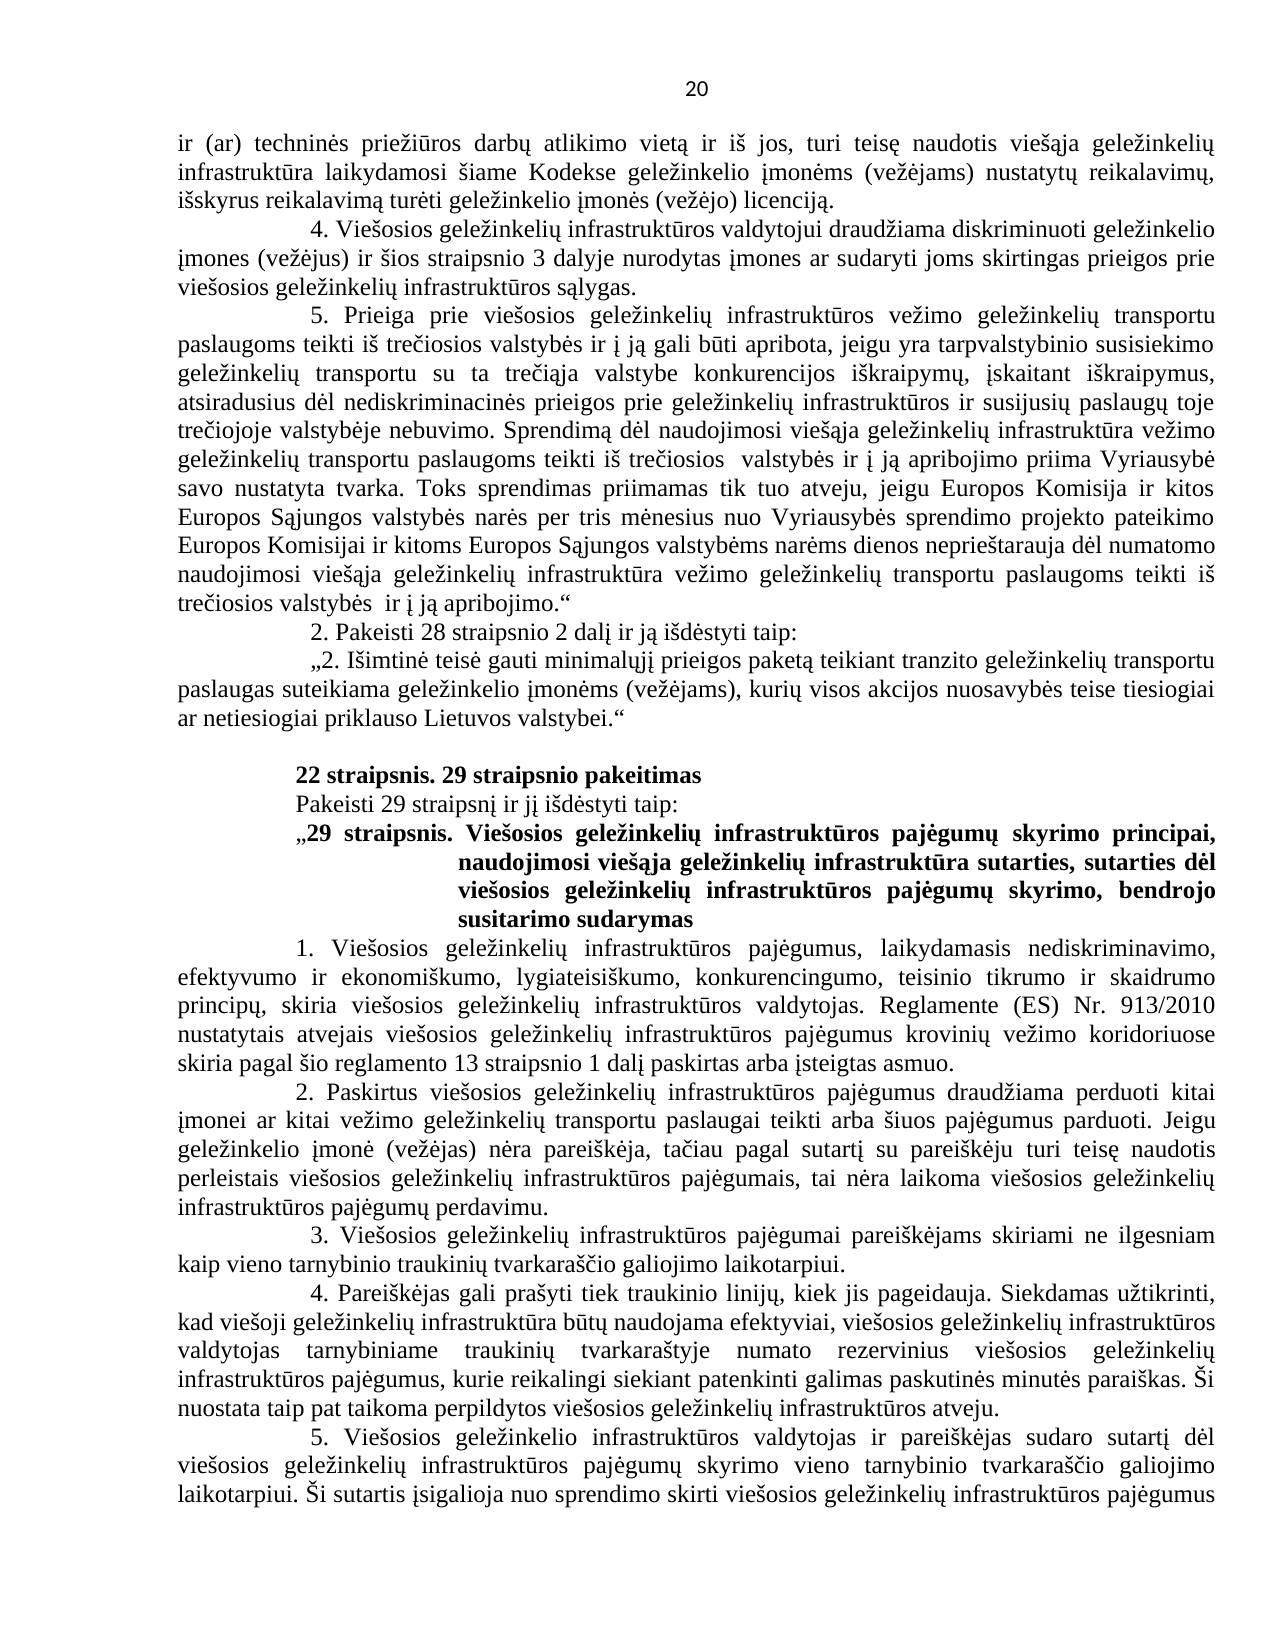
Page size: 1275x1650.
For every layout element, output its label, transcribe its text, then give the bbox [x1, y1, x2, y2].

text 5. Viešosios geležinkelio infrastruktūros valdytojas ir pareiškėjas sudaro sutartį dėl viešosios geležinkelių infrastruktūros pajėgumų skyrimo vieno tarnybinio tvarkaraščio galiojimo laikotarpiui. Ši sutartis įsigalioja nuo sprendimo skirti viešosios geležinkelių infrastruktūros pajėgumus [177, 1422, 1216, 1508]
text 5. Prieiga prie viešosios geležinkelių infrastruktūros vežimo geležinkelių transportu paslaugoms teikti iš trečiosios valstybės ir į ją gali būti apribota, jeigu yra tarpvalstybinio susisiekimo geležinkelių transportu su ta trečiąja valstybe konkurencijos iškraipymų, įskaitant iškraipymus, atsiradusius dėl nediskriminacinės prieigos prie geležinkelių infrastruktūros ir susijusių paslaugų toje trečiojoje valstybėje nebuvimo. Sprendimą dėl naudojimosi viešąja geležinkelių infrastruktūra vežimo geležinkelių transportu paslaugoms teikti iš trečiosios valstybės ir į ją apribojimo priima Vyriausybė savo nustatyta tvarka. Toks sprendimas priimamas tik tuo atveju, jeigu Europos Komisija ir kitos Europos Sąjungos valstybės narės per tris mėnesius nuo Vyriausybės sprendimo projekto pateikimo Europos Komisijai ir kitoms Europos Sąjungos valstybėms narėms dienos neprieštarauja dėl numatomo naudojimosi viešąja geležinkelių infrastruktūra vežimo geležinkelių transportu paslaugoms teikti iš trečiosios valstybės ir į ją apribojimo.“ [177, 301, 1216, 617]
text „29 straipsnis. Viešosios geležinkelių infrastruktūros pajėgumų skyrimo principai, naudojimosi viešąja geležinkelių infrastruktūra sutarties, sutarties dėl viešosios geležinkelių infrastruktūros pajėgumų skyrimo, bendrojo susitarimo sudarymas [295, 818, 1216, 933]
text 22 straipsnis. 29 straipsnio pakeitimas [177, 761, 1216, 789]
text ir (ar) techninės priežiūros darbų atlikimo vietą ir iš jos, turi teisę naudotis viešąja geležinkelių infrastruktūra laikydamosi šiame Kodekse geležinkelio įmonėms (vežėjams) nustatytų reikalavimų, išskyrus reikalavimą turėti geležinkelio įmonės (vežėjo) licenciją. [177, 128, 1216, 214]
text 3. Viešosios geležinkelių infrastruktūros pajėgumai pareiškėjams skiriami ne ilgesniam kaip vieno tarnybinio traukinių tvarkaraščio galiojimo laikotarpiui. [177, 1221, 1216, 1278]
text 1. Viešosios geležinkelių infrastruktūros pajėgumus, laikydamasis nediskriminavimo, efektyvumo ir ekonomiškumo, lygiateisiškumo, konkurencingumo, teisinio tikrumo ir skaidrumo principų, skiria viešosios geležinkelių infrastruktūros valdytojas. Reglamente (ES) Nr. 913/2010 nustatytais atvejais viešosios geležinkelių infrastruktūros pajėgumus krovinių vežimo koridoriuose skiria pagal šio reglamento 13 straipsnio 1 dalį paskirtas arba įsteigtas asmuo. [177, 933, 1216, 1077]
text Pakeisti 29 straipsnį ir jį išdėstyti taip: [177, 789, 1216, 818]
text 4. Viešosios geležinkelių infrastruktūros valdytojui draudžiama diskriminuoti geležinkelio įmones (vežėjus) ir šios straipsnio 3 dalyje nurodytas įmones ar sudaryti joms skirtingas prieigos prie viešosios geležinkelių infrastruktūros sąlygas. [177, 214, 1216, 301]
text 2. Paskirtus viešosios geležinkelių infrastruktūros pajėgumus draudžiama perduoti kitai įmonei ar kitai vežimo geležinkelių transportu paslaugai teikti arba šiuos pajėgumus parduoti. Jeigu geležinkelio įmonė (vežėjas) nėra pareiškėja, tačiau pagal sutartį su pareiškėju turi teisę naudotis perleistais viešosios geležinkelių infrastruktūros pajėgumais, tai nėra laikoma viešosios geležinkelių infrastruktūros pajėgumų perdavimu. [177, 1077, 1216, 1221]
text 4. Pareiškėjas gali prašyti tiek traukinio linijų, kiek jis pageidauja. Siekdamas užtikrinti, kad viešoji geležinkelių infrastruktūra būtų naudojama efektyviai, viešosios geležinkelių infrastruktūros valdytojas tarnybiniame traukinių tvarkaraštyje numato rezervinius viešosios geležinkelių infrastruktūros pajėgumus, kurie reikalingi siekiant patenkinti galimas paskutinės minutės paraiškas. Ši nuostata taip pat taikoma perpildytos viešosios geležinkelių infrastruktūros atveju. [177, 1278, 1216, 1422]
text 2. Pakeisti 28 straipsnio 2 dalį ir ją išdėstyti taip: [177, 617, 1216, 646]
text „2. Išimtinė teisė gauti minimalųjį prieigos paketą teikiant tranzito geležinkelių transportu paslaugas suteikiama geležinkelio įmonėms (vežėjams), kurių visos akcijos nuosavybės teise tiesiogiai ar netiesiogiai priklauso Lietuvos valstybei.“ [177, 646, 1216, 732]
